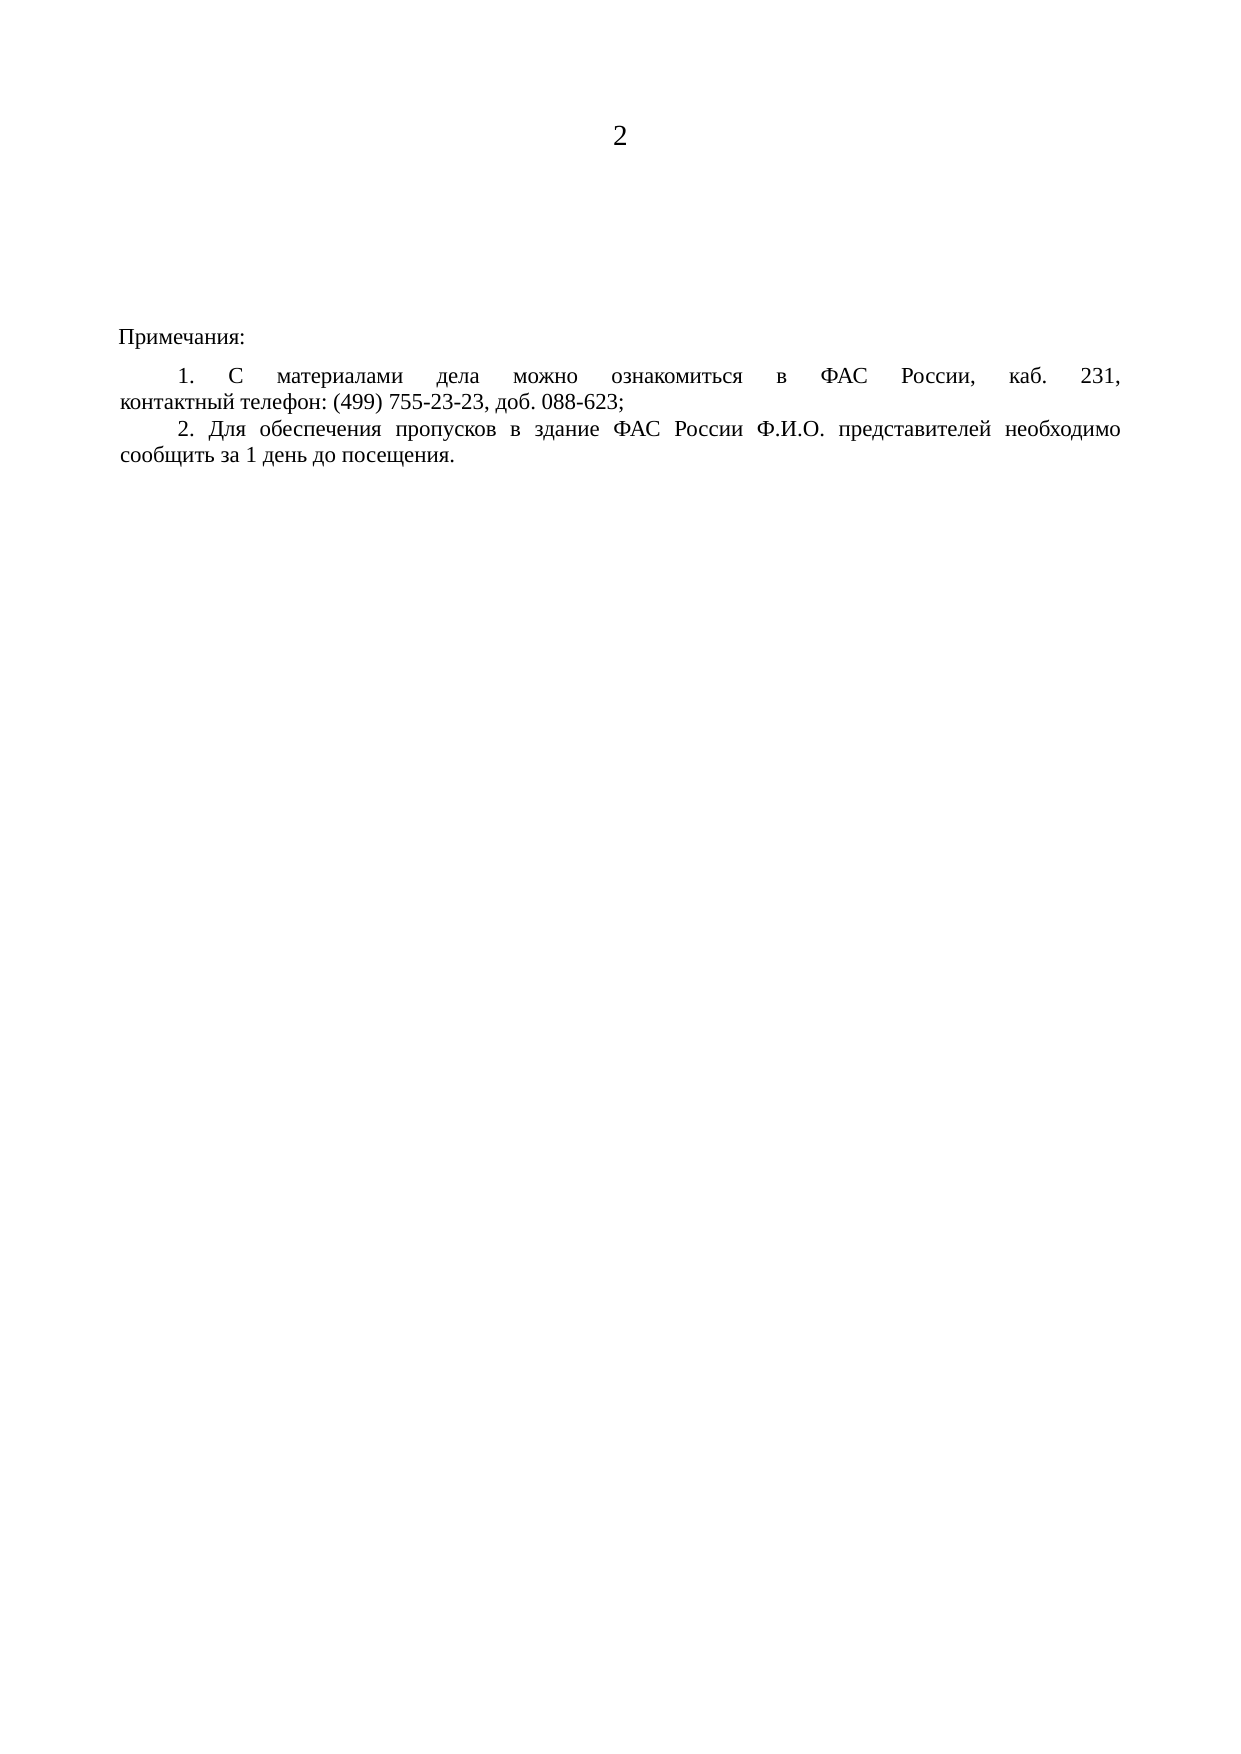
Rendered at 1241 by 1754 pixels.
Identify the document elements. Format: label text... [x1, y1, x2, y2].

text 2. Для обеспечения пропусков в здание ФАС России Ф.И.О. представителей необходимо сообщить за 1 день до посещения. [120, 415, 1122, 467]
text 1. С материалами дела можно ознакомиться в ФАС России, каб. 231, контактный телефон: (499) 755-23-23, доб. 088-623; [120, 362, 1122, 415]
text Примечания: [118, 323, 1122, 349]
